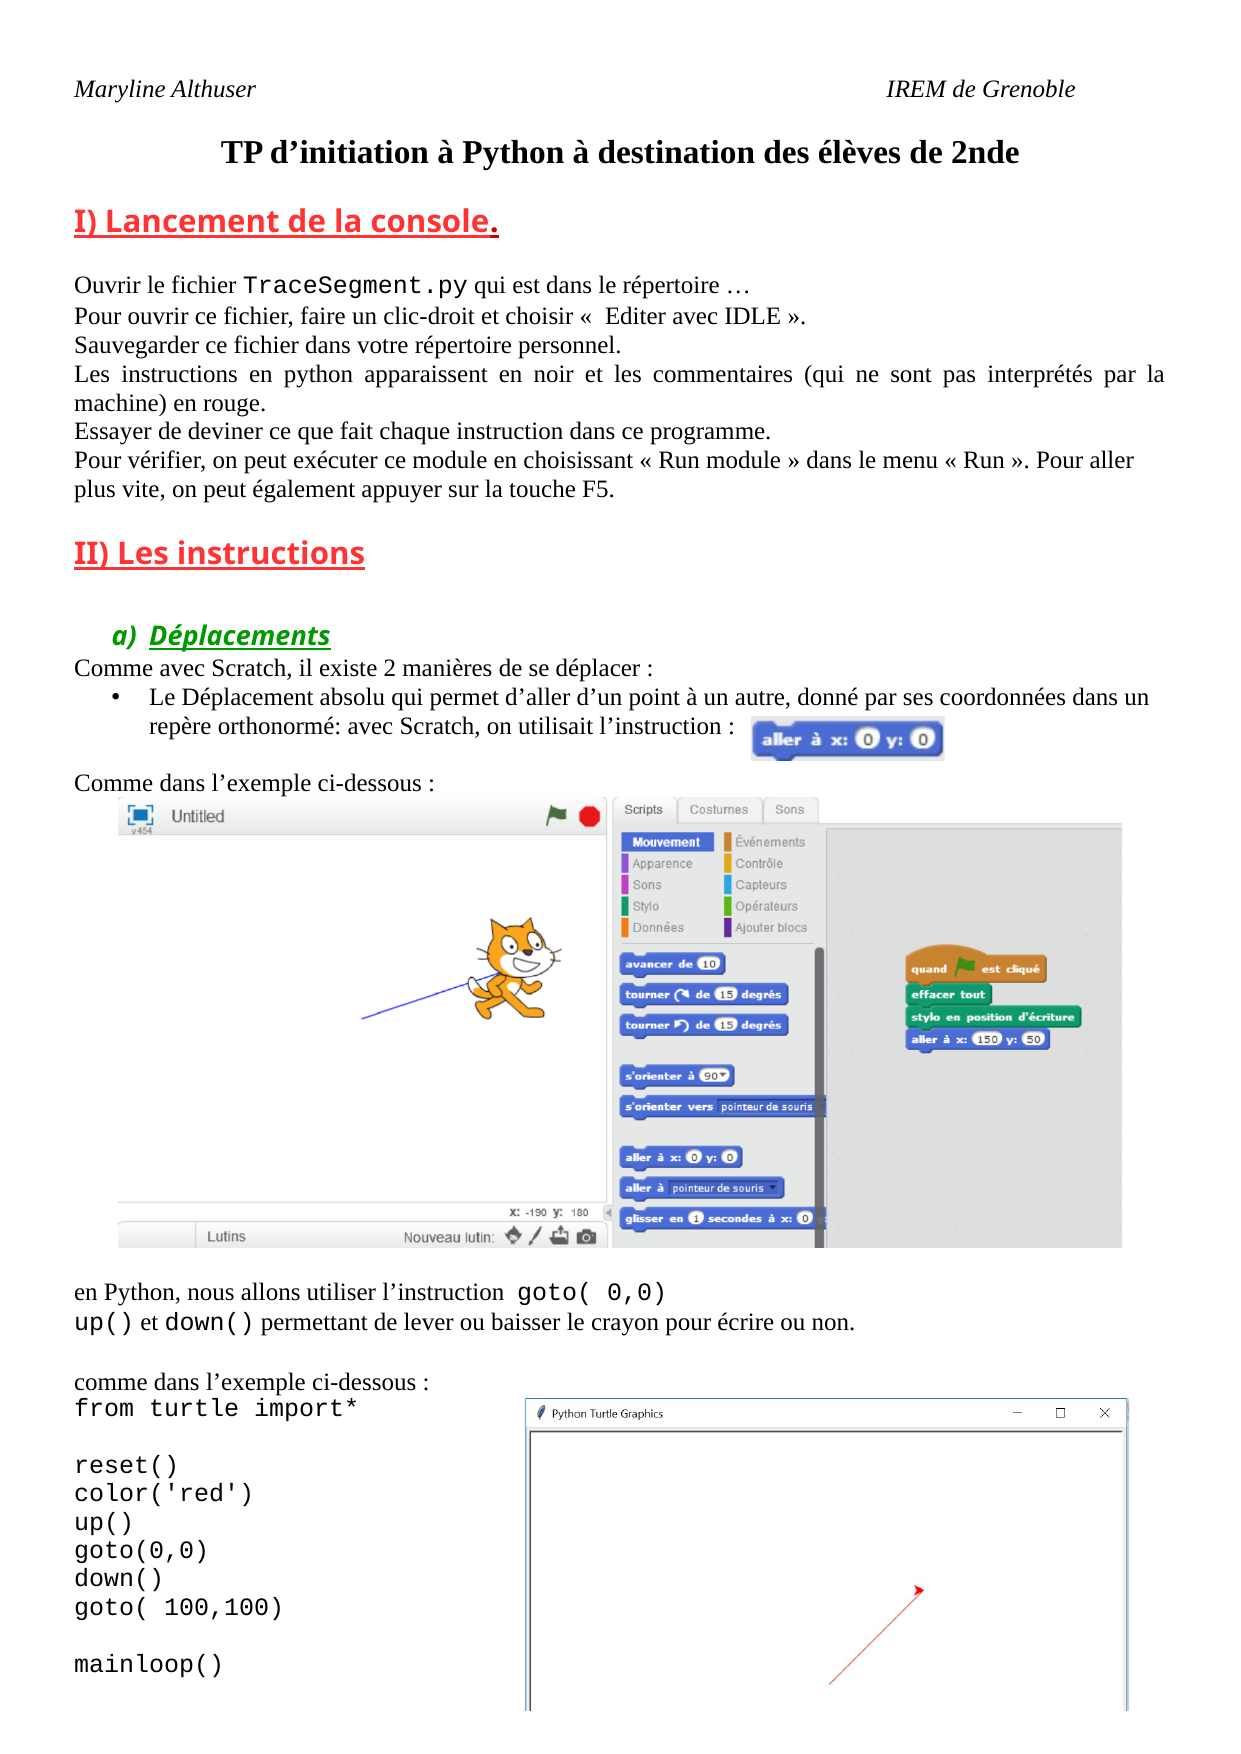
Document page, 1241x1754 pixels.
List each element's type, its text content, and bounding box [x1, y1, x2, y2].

text [1130, 1481, 1166, 1509]
text reset() [74, 1452, 524, 1481]
text Sauvegarder ce fichier dans votre répertoire personnel. [74, 330, 1166, 359]
text [1130, 1509, 1166, 1537]
text goto(0,0) [74, 1537, 524, 1566]
text from turtle import* [74, 1396, 1166, 1424]
text Comme dans l’exemple ci-dessous : [74, 768, 1166, 797]
text Pour vérifier, on peut exécuter ce module en choisissant « Run module » dans le menu « Run ». Pour aller plus vite, on peut également appuyer sur la touche F5. [74, 445, 1166, 503]
text Pour ouvrir ce fichier, faire un clic-droit et choisir « Editer avec IDLE ». [74, 301, 1166, 330]
list Le Déplacement absolu qui permet d’aller d’un point à un autre, donné par ses coordonnées dans un repère orthonormé: avec Scratch, on utilisait l’instruction : [111, 682, 1166, 740]
text Les instructions en python apparaissent en noir et les commentaires (qui ne sont pas interprétés par la machine) en rouge. [74, 359, 1166, 416]
text Essayer de deviner ce que fait chaque instruction dans ce programme. [74, 416, 1166, 445]
list Déplacements [111, 617, 1166, 653]
text up() [74, 1509, 524, 1537]
text Ouvrir le fichier TraceSegment.py qui est dans le répertoire … [74, 271, 1166, 301]
text color('red') [74, 1481, 524, 1509]
text goto( 100,100) [74, 1594, 524, 1622]
text down() [74, 1566, 524, 1594]
text en Python, nous allons utiliser l’instruction goto( 0,0) [74, 1277, 1166, 1307]
text comme dans l’exemple ci-dessous : [74, 1367, 1166, 1396]
text mainloop() [74, 1651, 524, 1679]
text TP d’initiation à Python à destination des élèves de 2nde [74, 132, 1166, 170]
picture [524, 1398, 1130, 1711]
text up() et down() permettant de lever ou baisser le crayon pour écrire ou non. [74, 1307, 1166, 1338]
picture [118, 797, 1123, 1248]
text [1130, 1452, 1166, 1481]
text [1130, 1594, 1166, 1622]
picture [751, 716, 945, 761]
text [1130, 1651, 1166, 1679]
text II) Les instructions [74, 531, 1166, 574]
text Comme avec Scratch, il existe 2 manières de se déplacer : [74, 653, 1166, 682]
text I) Lancement de la console. [74, 199, 1166, 242]
text [1130, 1537, 1166, 1566]
text [1130, 1566, 1166, 1594]
